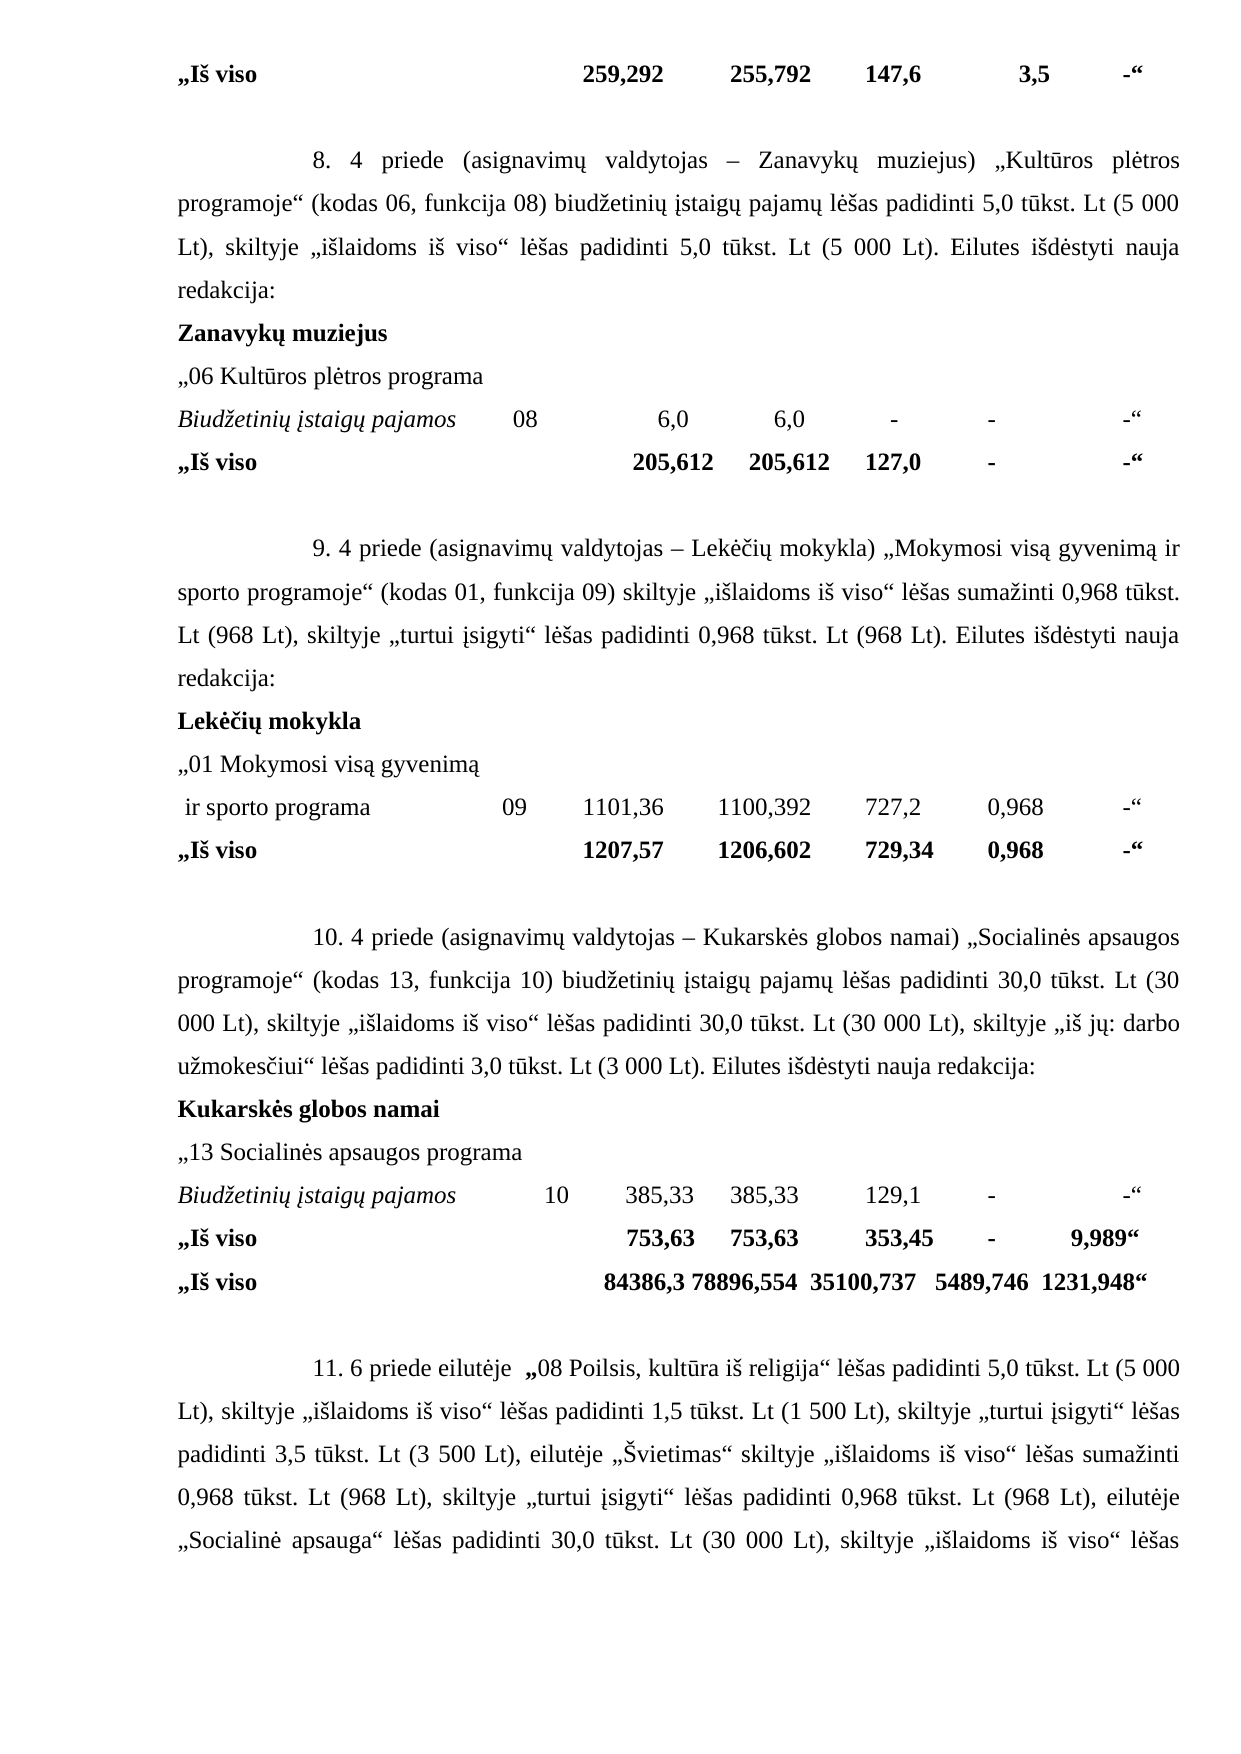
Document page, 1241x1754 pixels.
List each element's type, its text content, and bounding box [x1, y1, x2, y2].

text 8. 4 priede (asignavimų valdytojas – Zanavykų muziejus) „Kultūros plėtros programoje“ (kodas 06, funkcija 08) biudžetinių įstaigų pajamų lėšas padidinti 5,0 tūkst. Lt (5 000 Lt), skiltyje „išlaidoms iš viso“ lėšas padidinti 5,0 tūkst. Lt (5 000 Lt). Eilutes išdėstyti nauja redakcija: [177, 145, 1181, 303]
text ir sporto programa 09 1101,36 1100,392 727,2 0,968 -“ [177, 792, 1181, 821]
text „06 Kultūros plėtros programa [177, 361, 1181, 390]
text „Iš viso 84386,3 78896,554 35100,737 5489,746 1231,948“ [177, 1267, 1181, 1295]
text 11. 6 priede eilutėje „08 Poilsis, kultūra iš religija“ lėšas padidinti 5,0 tūkst. Lt (5 000 Lt), skiltyje „išlaidoms iš viso“ lėšas padidinti 1,5 tūkst. Lt (1 500 Lt), skiltyje „turtui įsigyti“ lėšas padidinti 3,5 tūkst. Lt (3 500 Lt), eilutėje „Švietimas“ skiltyje „išlaidoms iš viso“ lėšas sumažinti 0,968 tūkst. Lt (968 Lt), skiltyje „turtui įsigyti“ lėšas padidinti 0,968 tūkst. Lt (968 Lt), eilutėje „Socialinė apsauga“ lėšas padidinti 30,0 tūkst. Lt (30 000 Lt), skiltyje „išlaidoms iš viso“ lėšas [177, 1353, 1181, 1554]
text „01 Mokymosi visą gyvenimą [177, 749, 1181, 778]
text „Iš viso 205,612 205,612 127,0 - -“ [177, 447, 1181, 476]
text „Iš viso 1207,57 1206,602 729,34 0,968 -“ [177, 835, 1181, 864]
text Kukarskės globos namai [177, 1094, 1181, 1123]
text „Iš viso 259,292 255,792 147,6 3,5 -“ [177, 59, 1181, 88]
text „13 Socialinės apsaugos programa [177, 1137, 1181, 1166]
text 9. 4 priede (asignavimų valdytojas – Lekėčių mokykla) „Mokymosi visą gyvenimą ir sporto programoje“ (kodas 01, funkcija 09) skiltyje „išlaidoms iš viso“ lėšas sumažinti 0,968 tūkst. Lt (968 Lt), skiltyje „turtui įsigyti“ lėšas padidinti 0,968 tūkst. Lt (968 Lt). Eilutes išdėstyti nauja redakcija: [177, 533, 1181, 692]
text Zanavykų muziejus [177, 318, 1181, 347]
text Biudžetinių įstaigų pajamos 08 6,0 6,0 - - -“ [177, 404, 1181, 433]
text „Iš viso 753,63 753,63 353,45 - 9,989“ [177, 1223, 1181, 1252]
text Biudžetinių įstaigų pajamos 10 385,33 385,33 129,1 - -“ [177, 1180, 1181, 1209]
text Lekėčių mokykla [177, 706, 1181, 735]
text 10. 4 priede (asignavimų valdytojas – Kukarskės globos namai) „Socialinės apsaugos programoje“ (kodas 13, funkcija 10) biudžetinių įstaigų pajamų lėšas padidinti 30,0 tūkst. Lt (30 000 Lt), skiltyje „išlaidoms iš viso“ lėšas padidinti 30,0 tūkst. Lt (30 000 Lt), skiltyje „iš jų: darbo užmokesčiui“ lėšas padidinti 3,0 tūkst. Lt (3 000 Lt). Eilutes išdėstyti nauja redakcija: [177, 922, 1181, 1080]
